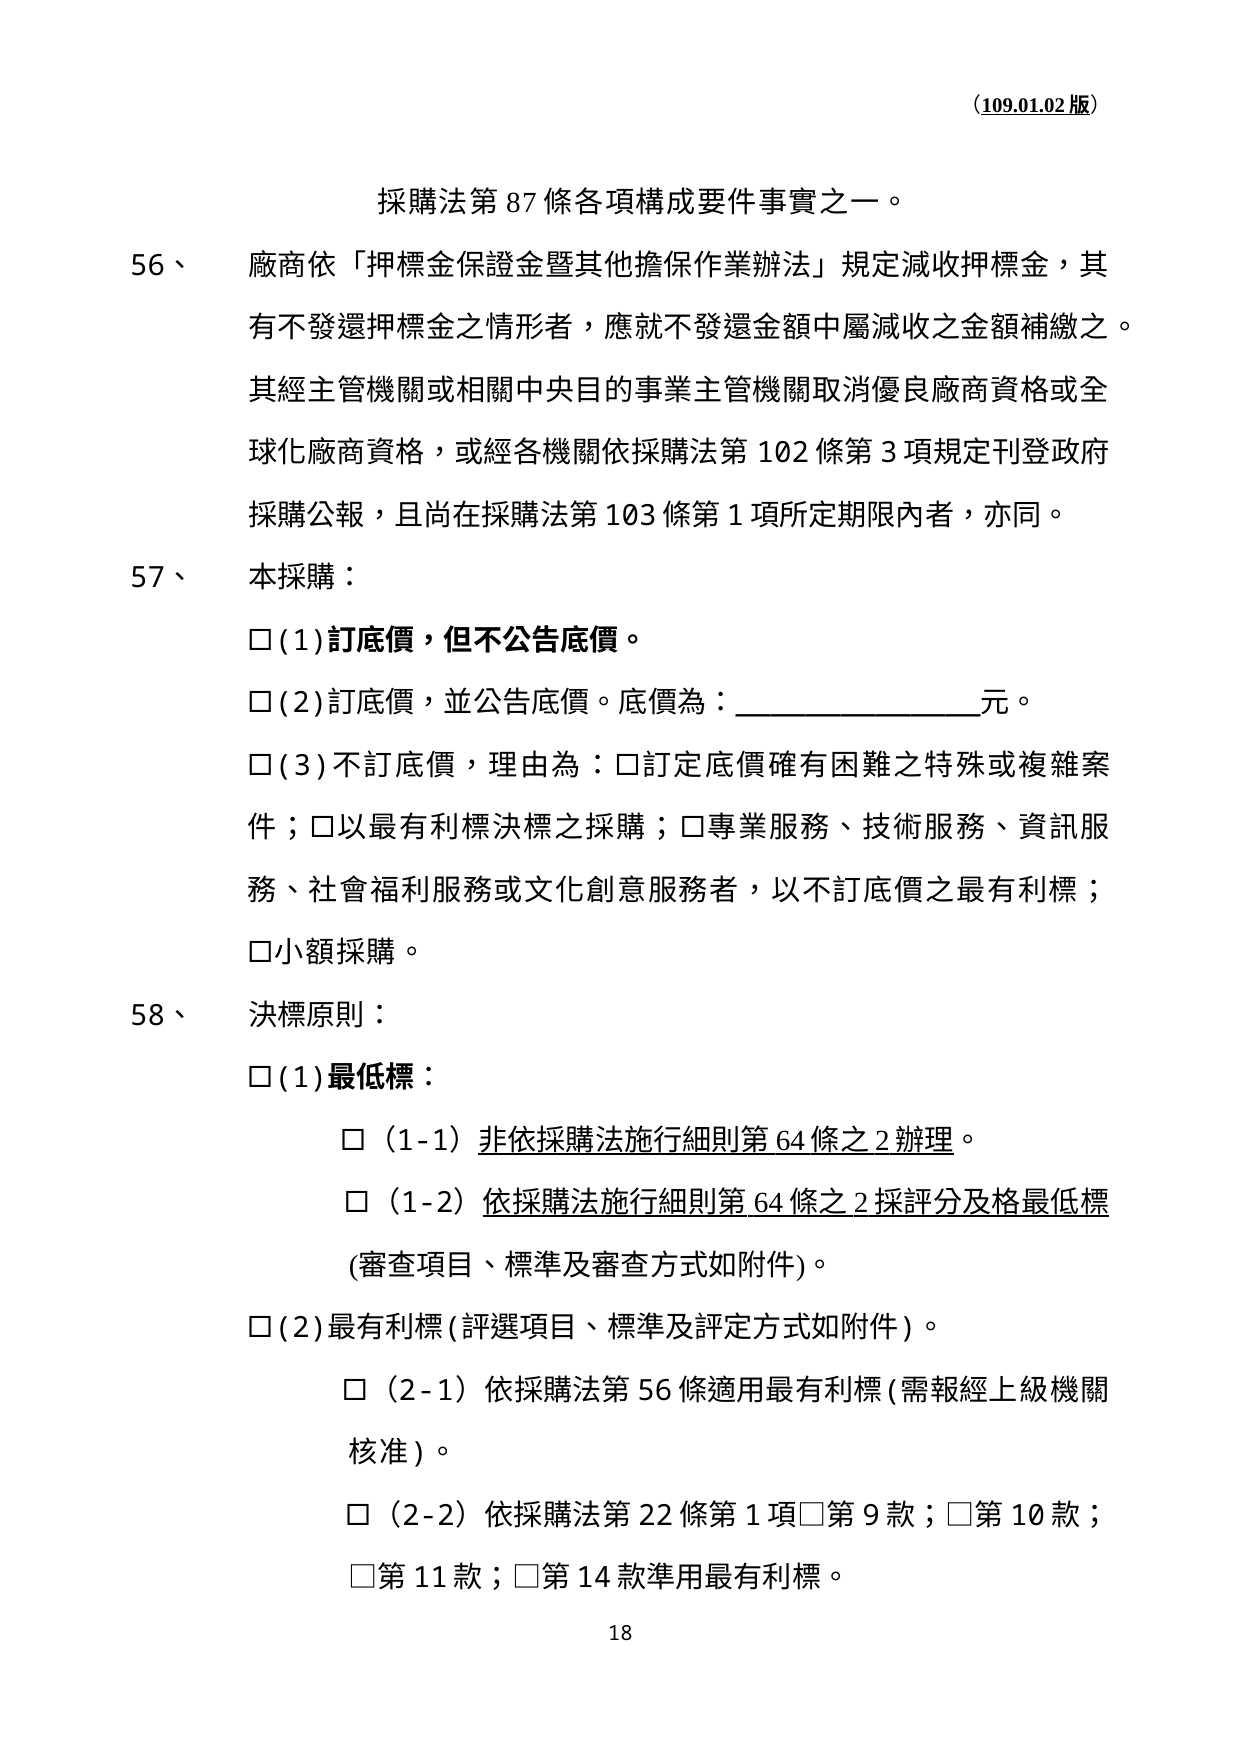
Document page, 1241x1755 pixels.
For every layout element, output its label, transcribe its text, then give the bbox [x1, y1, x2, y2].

text (1)最低標： [247, 1033, 1110, 1096]
list 本採購： [130, 533, 1110, 596]
list 決標原則： [130, 971, 1110, 1033]
text 採購法第87條各項構成要件事實之一。 [354, 158, 1110, 221]
text （1-1）非依採購法施行細則第64條之2辦理。 [130, 1096, 1110, 1158]
text （1-2）依採購法施行細則第64條之2採評分及格最低標(審查項目、標準及審查方式如附件)。 [130, 1158, 1110, 1283]
text (2)訂底價，並公告底價。底價為：______________元。 [247, 658, 1110, 721]
text (3)不訂底價，理由為：訂定底價確有困難之特殊或複雜案件；以最有利標決標之採購；專業服務、技術服務、資訊服務、社會福利服務或文化創意服務者，以不訂底價之最有利標； 小額採購。 [247, 721, 1110, 971]
text (1)訂底價，但不公告底價。 [247, 596, 1110, 658]
text （2-1）依採購法第56條適用最有利標(需報經上級機關核准)。 [130, 1346, 1110, 1471]
list 廠商依「押標金保證金暨其他擔保作業辦法」規定減收押標金，其有不發還押標金之情形者，應就不發還金額中屬減收之金額補繳之。其經主管機關或相關中央目的事業主管機關取消優良廠商資格或全球化廠商資格，或經各機關依採購法第102條第3項規定刊登政府採購公報，且尚在採購法第103條第1項所定期限內者，亦同。 [130, 221, 1110, 533]
text (2)最有利標(評選項目、標準及評定方式如附件)。 [247, 1283, 1110, 1346]
text （2-2）依採購法第22條第1項□第9款；□第10款；□第11款；□第14款準用最有利標。 [130, 1471, 1110, 1596]
